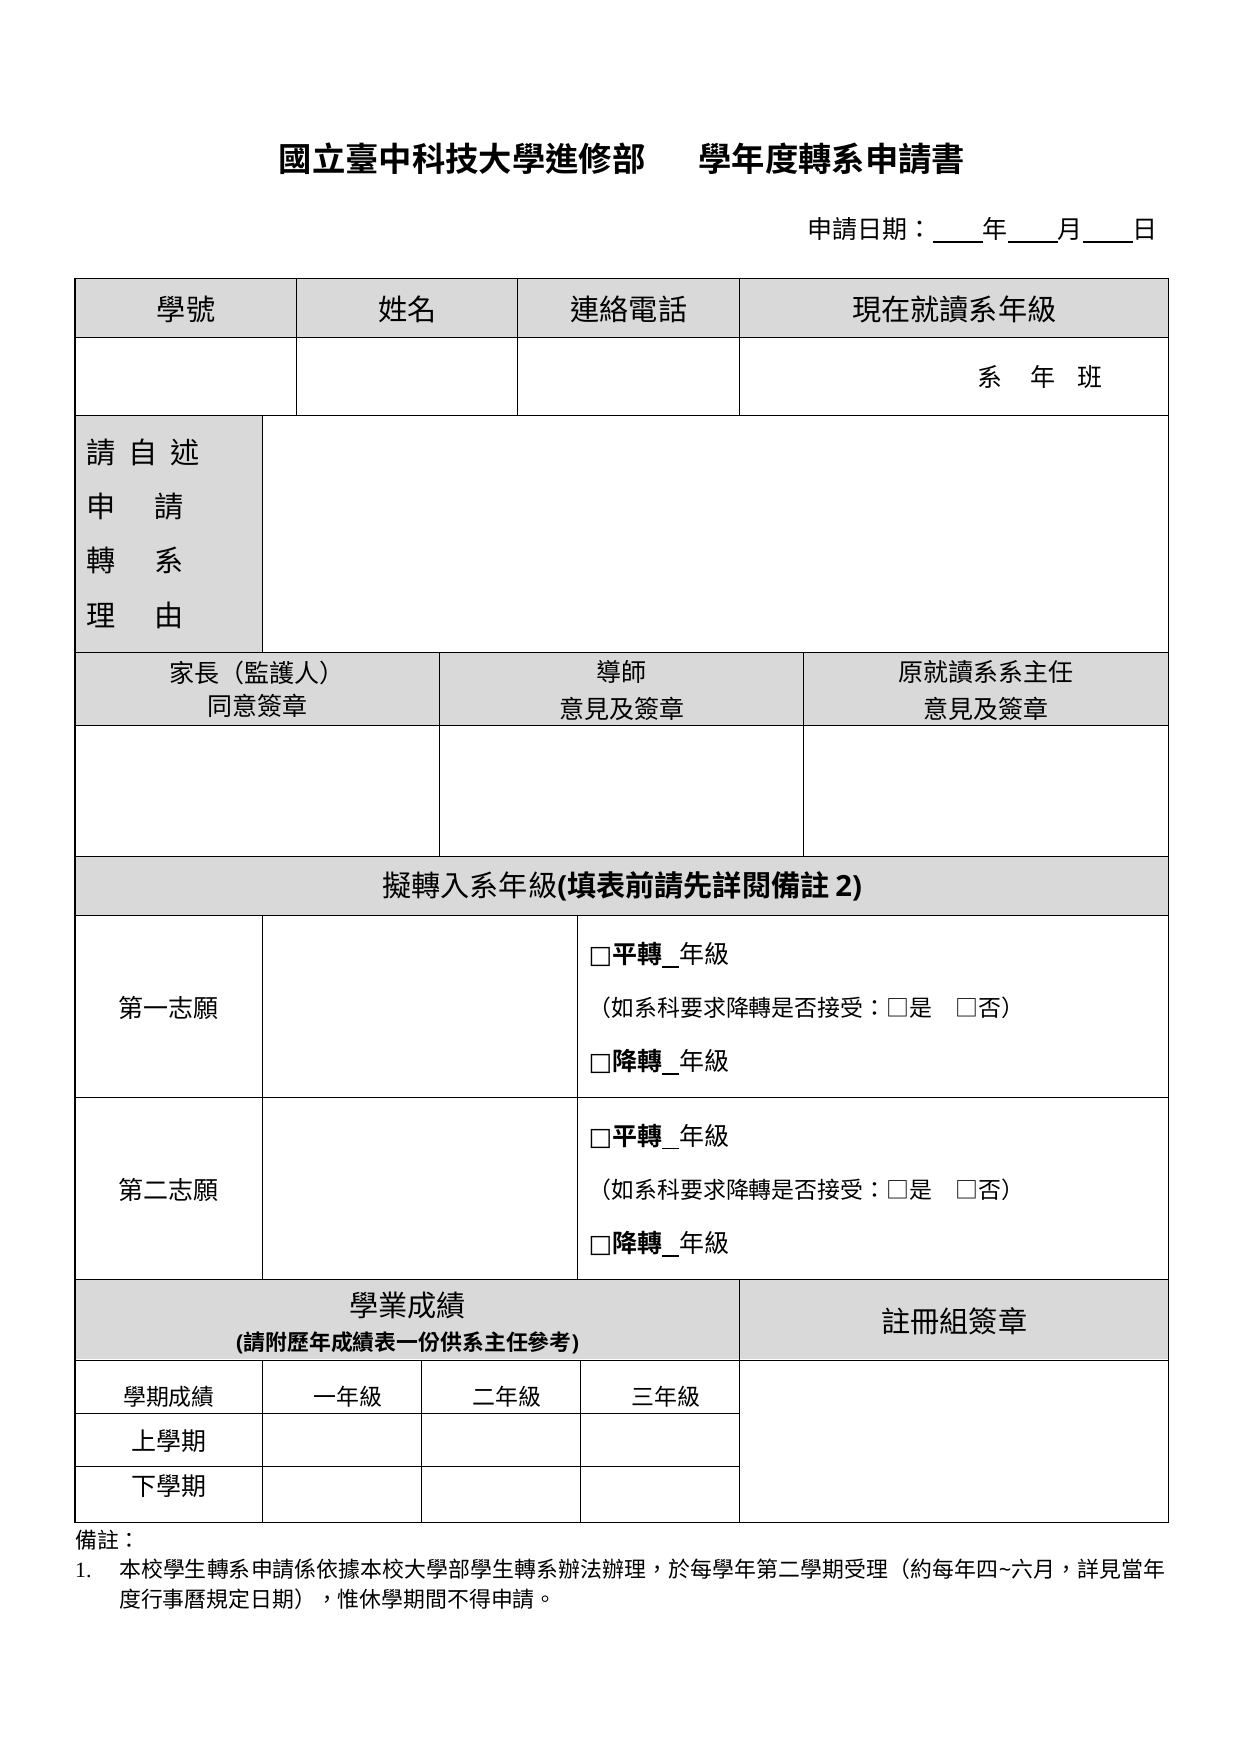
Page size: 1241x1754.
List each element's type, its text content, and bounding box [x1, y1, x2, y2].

text 備註： [75, 1523, 1165, 1554]
table_cell [422, 1467, 580, 1522]
table_cell [263, 1414, 421, 1466]
table_cell [263, 416, 1168, 652]
table_cell [76, 338, 296, 415]
table_cell [581, 1414, 739, 1466]
list 本校學生轉系申請係依據本校大學部學生轉系辦法辦理，於每學年第二學期受理（約每年四~六月，詳見當年度行事曆規定日期），惟休學期間不得申請。 [75, 1554, 1165, 1613]
table_cell 上學期 [76, 1414, 262, 1466]
table_cell [518, 338, 739, 415]
table_cell [263, 916, 577, 1097]
table_cell [804, 726, 1168, 856]
table_cell 一年級 [263, 1361, 421, 1413]
table_cell □平轉 年級 （如系科要求降轉是否接受：□是 □否） □降轉 年級 [578, 916, 1168, 1097]
table_cell 註冊組簽章 [740, 1280, 1168, 1359]
table_cell 系 年 班 [740, 338, 1168, 415]
table_cell 學業成績 (請附歷年成績表一份供系主任參考) [76, 1280, 739, 1359]
table_cell 原就讀系系主任 意見及簽章 [804, 653, 1168, 725]
table_cell [297, 338, 517, 415]
table_cell 學期成績 [76, 1361, 262, 1413]
table_header 國立臺中科技大學進修部 學年度轉系申請書 申請日期： 年 月 日 [76, 114, 1168, 278]
table_cell 下學期 [76, 1467, 262, 1522]
table_cell 三年級 [581, 1361, 739, 1413]
table_cell 姓名 [297, 279, 517, 337]
table_cell 擬轉入系年級(填表前請先詳閱備註2) [76, 857, 1168, 915]
table_cell 現在就讀系年級 [740, 279, 1168, 337]
table_cell 家長（監護人） 同意簽章 [76, 653, 439, 725]
table_cell [422, 1414, 580, 1466]
table_cell 學號 [76, 279, 296, 337]
table_cell [76, 726, 439, 856]
table_cell 請 自 述 申 請 轉 系 理 由 [76, 416, 262, 652]
table_cell 第一志願 [76, 916, 262, 1097]
table_cell □平轉 年級 （如系科要求降轉是否接受：□是 □否） □降轉 年級 [578, 1098, 1168, 1279]
table_cell 連絡電話 [518, 279, 739, 337]
table_cell 第二志願 [76, 1098, 262, 1279]
table_cell 二年級 [422, 1361, 580, 1413]
table_cell [263, 1467, 421, 1522]
table_cell [740, 1361, 1168, 1522]
table_cell [440, 726, 803, 856]
table_cell 導師 意見及簽章 [440, 653, 803, 725]
table_cell [263, 1098, 577, 1279]
table_cell [581, 1467, 739, 1522]
